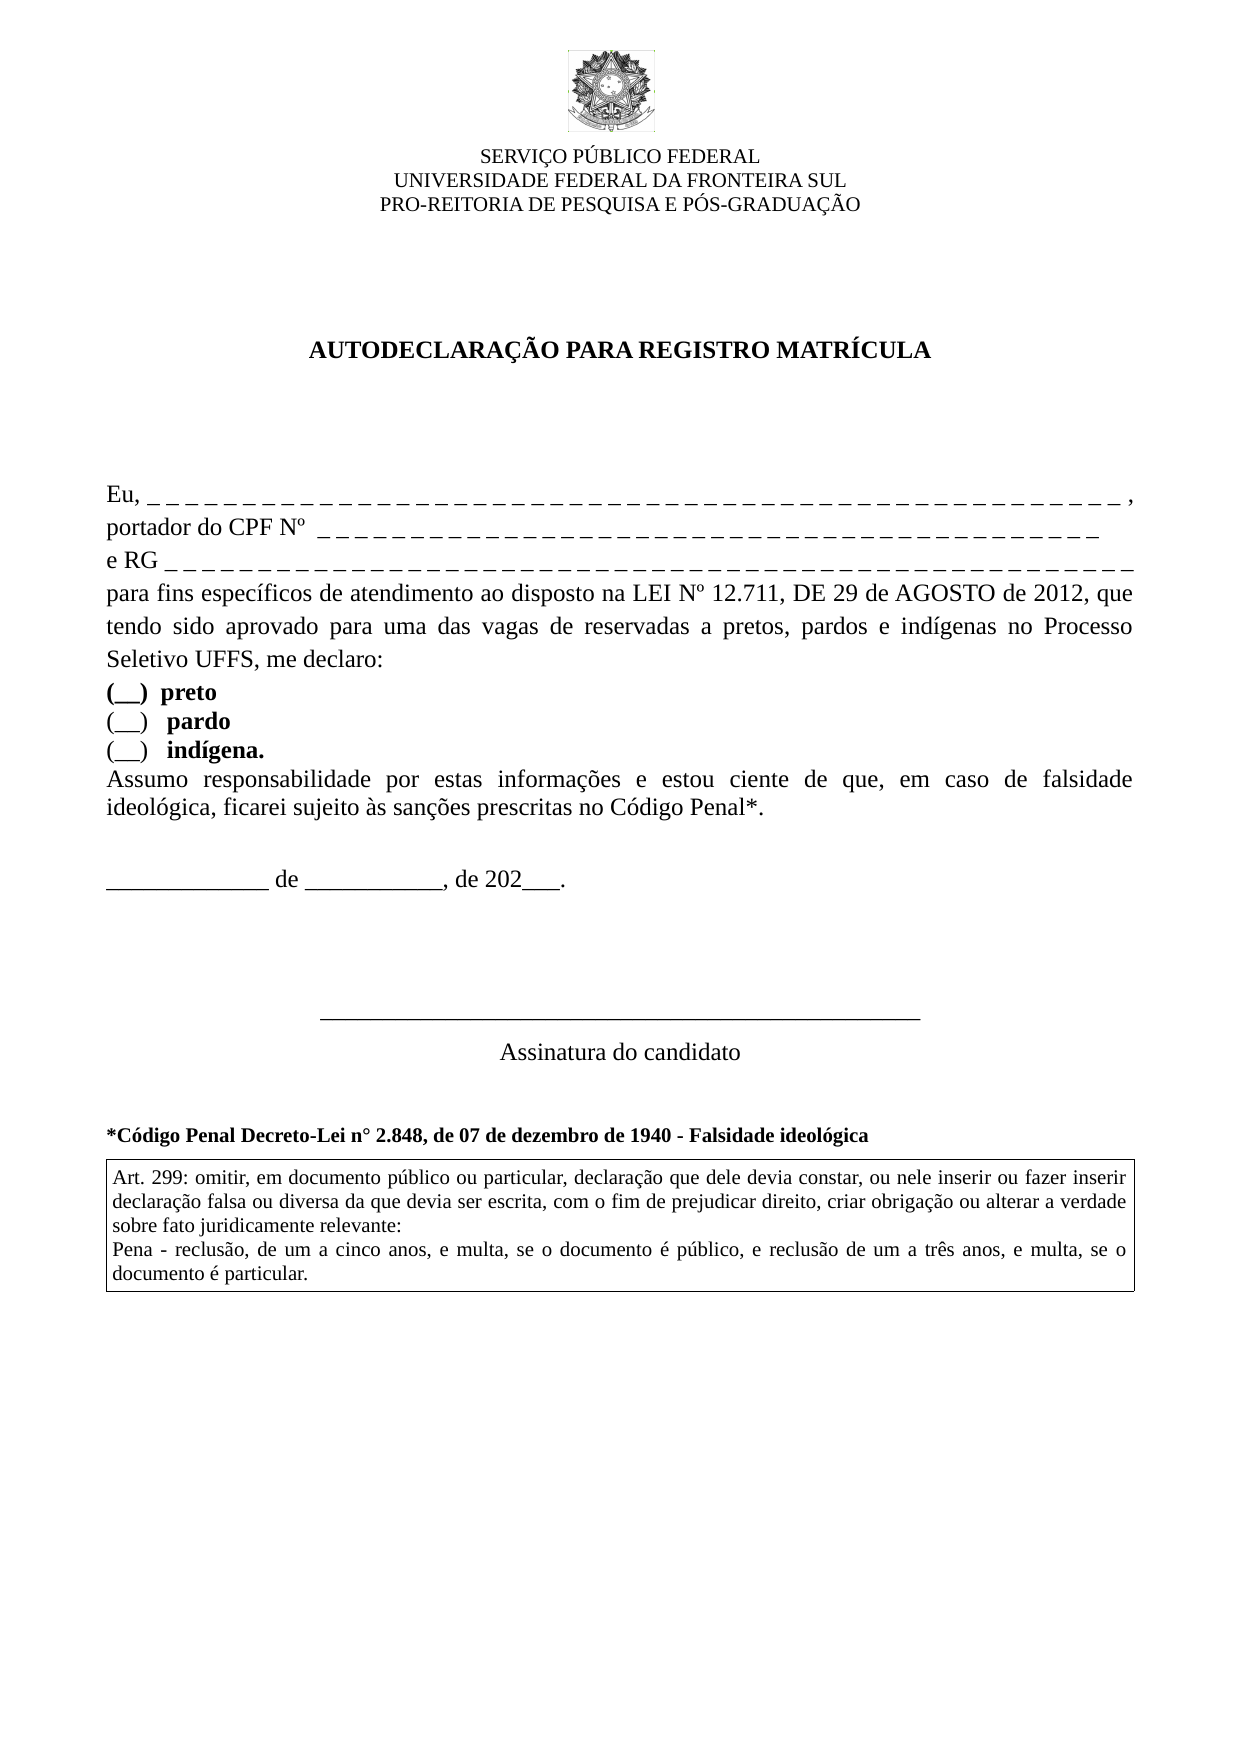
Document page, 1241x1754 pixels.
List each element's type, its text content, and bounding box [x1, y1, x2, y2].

text _____________ de ___________, de 202___. [106, 864, 1134, 893]
text para fins específicos de atendimento ao disposto na LEI Nº 12.711, DE 29 de AGOSTO de 2012, que tendo sido aprovado para uma das vagas de reservadas a pretos, pardos e indígenas no Processo Seletivo UFFS, me declaro: [106, 578, 1134, 673]
text e RG _ _ _ _ _ _ _ _ _ _ _ _ _ _ _ _ _ _ _ _ _ _ _ _ _ _ _ _ _ _ _ _ _ _ _ _ _ _ _ _ _ _ _ _ _ _ _ _ _ _ _ _ [106, 545, 1134, 574]
text Assumo responsabilidade por estas informações e estou ciente de que, em caso de falsidade ideológica, ficarei sujeito às sanções prescritas no Código Penal*. [106, 764, 1134, 821]
text (__) preto [106, 677, 1134, 706]
text Eu, _ _ _ _ _ _ _ _ _ _ _ _ _ _ _ _ _ _ _ _ _ _ _ _ _ _ _ _ _ _ _ _ _ _ _ _ _ _ _ _ _ _ _ _ _ _ _ _ _ _ _, portador do CPF Nº _ _ _ _ _ _ _ _ _ _ _ _ _ _ _ _ _ _ _ _ _ _ _ _ _ _ _ _ _ _ _ _ _ _ _ _ _ _ _ _ _ _ [106, 479, 1134, 541]
text Assinatura do candidato [106, 1037, 1134, 1066]
text PRO-REITORIA DE PESQUISA E PÓS-GRADUAÇÃO [106, 192, 1134, 216]
table_header Art. 299: omitir, em documento público ou particular, declaração que dele devia constar, ou nele inserir ou fazer inserir declaração falsa ou diversa da que devia ser escrita, com o fim de prejudicar direito, criar obrigação ou alterar a verdade sobre fato juridicamente relevante: Pena - reclusão, de um a cinco anos, e multa, se o documento é público, e reclusão de um a três anos, e multa, se o documento é particular. [107, 1160, 1134, 1291]
text *Código Penal Decreto-Lei n° 2.848, de 07 de dezembro de 1940 - Falsidade ideológica [106, 1123, 1134, 1147]
text AUTODECLARAÇÃO PARA REGISTRO MATRÍCULA [106, 336, 1134, 364]
text UNIVERSIDADE FEDERAL DA FRONTEIRA SUL [106, 168, 1134, 192]
text SERVIÇO PÚBLICO FEDERAL [106, 143, 1134, 168]
picture [568, 50, 655, 132]
text (__) pardo [106, 706, 1134, 735]
text (__) indígena. [106, 735, 1134, 764]
text ________________________________________________ [106, 994, 1134, 1022]
